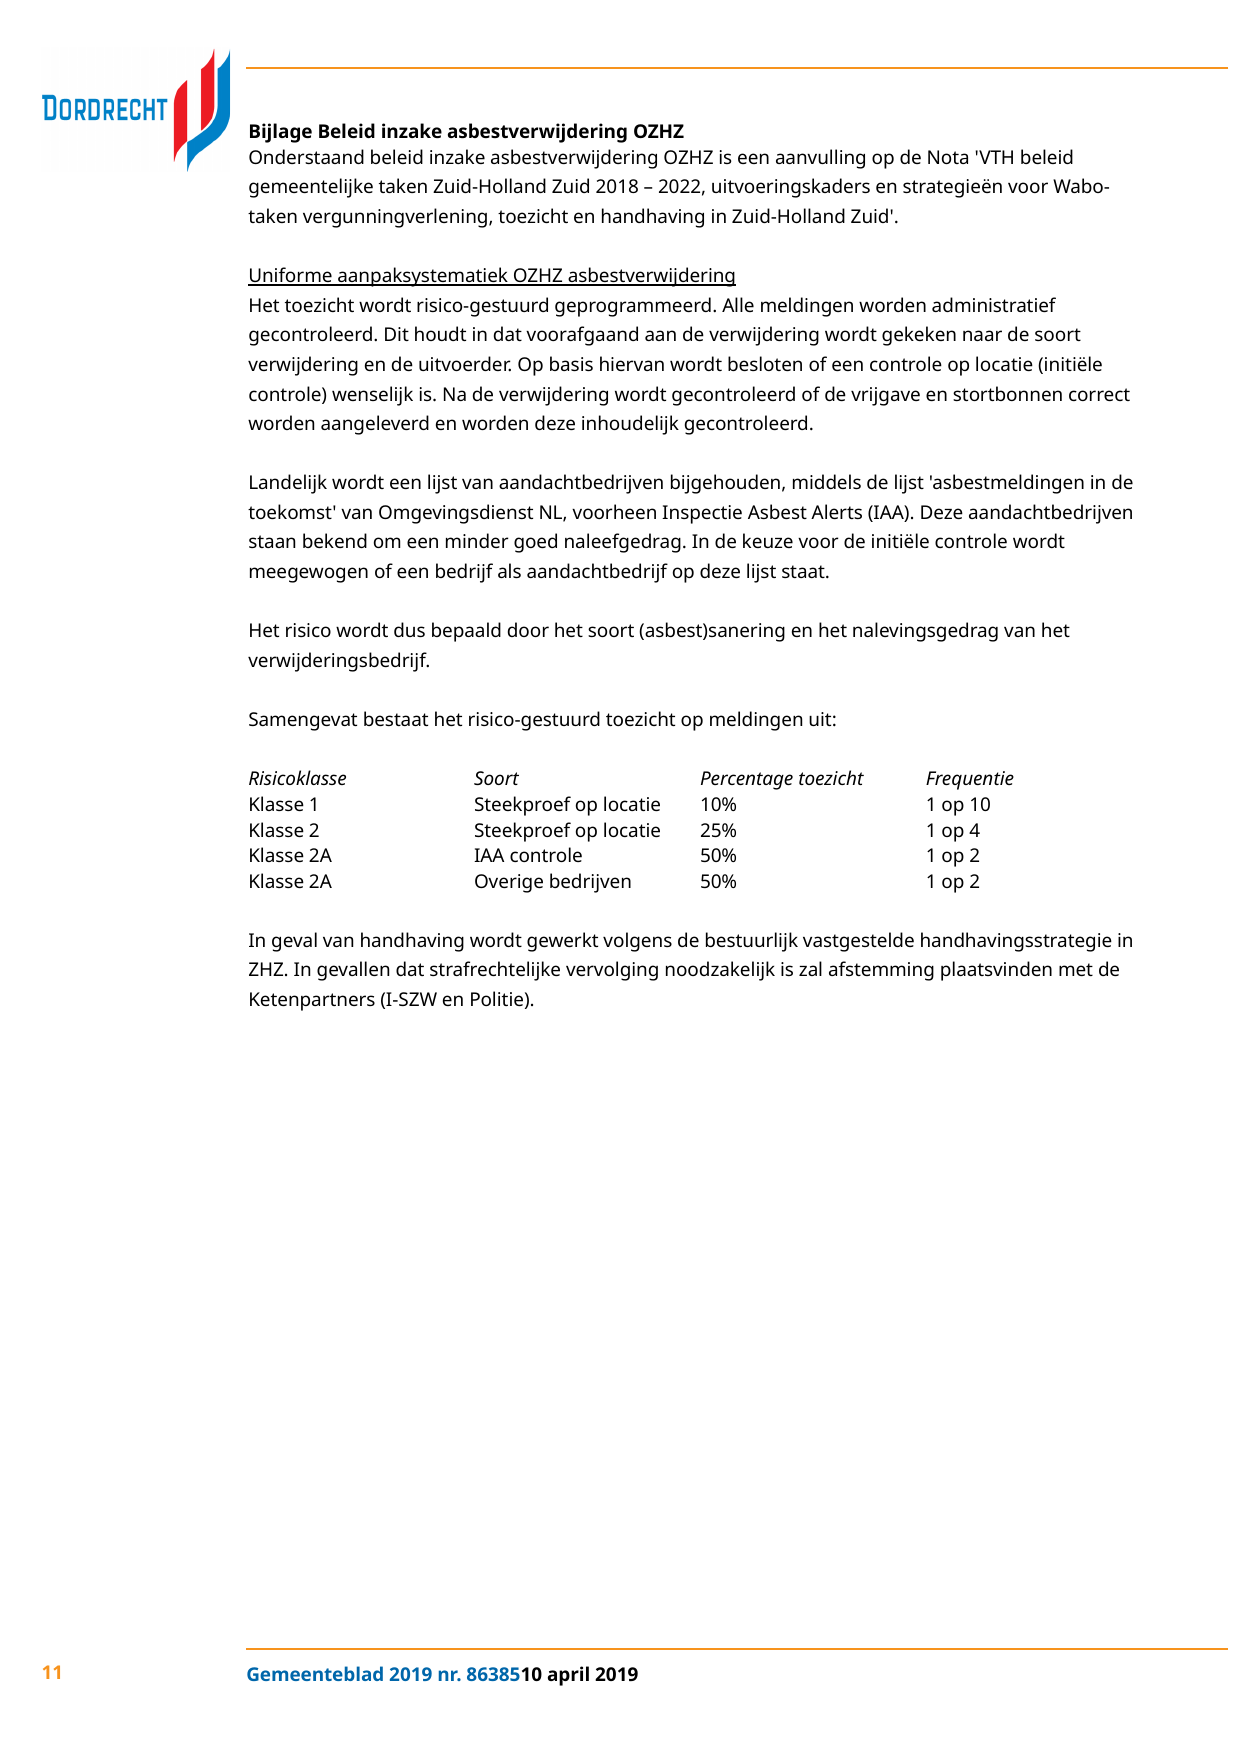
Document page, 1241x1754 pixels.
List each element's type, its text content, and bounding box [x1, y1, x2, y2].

table_cell 1 op 10 [926, 791, 1152, 817]
table_cell 1 op 4 [926, 817, 1152, 843]
table_header Frequentie [926, 766, 1152, 791]
table_cell IAA controle [474, 843, 700, 868]
text Het toezicht wordt risico-gestuurd geprogrammeerd. Alle meldingen worden administratief gecontroleerd. Dit houdt in dat voorafgaand aan de verwijdering wordt gekeken naar de soort verwijdering en de uitvoerder. Op basis hiervan wordt besloten of een controle op locatie (initiële controle) wenselijk is. Na de verwijdering wordt gecontroleerd of de vrijgave en stortbonnen correct worden aangeleverd en worden deze inhoudelijk gecontroleerd. [248, 292, 1152, 436]
text Uniforme aanpaksystematiek OZHZ asbestverwijdering [248, 262, 1152, 288]
table_cell 50% [700, 869, 926, 894]
table_cell Klasse 2 [248, 817, 474, 843]
text Onderstaand beleid inzake asbestverwijdering OZHZ is een aanvulling op de Nota 'VTH beleid gemeentelijke taken Zuid-Holland Zuid 2018 – 2022, uitvoeringskaders en strategieën voor Wabo-taken vergunningverlening, toezicht en handhaving in Zuid-Holland Zuid'. [248, 144, 1152, 229]
text Landelijk wordt een lijst van aandachtbedrijven bijgehouden, middels de lijst 'asbestmeldingen in de toekomst' van Omgevingsdienst NL, voorheen Inspectie Asbest Alerts (IAA). Deze aandachtbedrijven staan bekend om een minder goed naleefgedrag. In de keuze voor de initiële controle wordt meegewogen of een bedrijf als aandachtbedrijf op deze lijst staat. [248, 469, 1152, 584]
text Het risico wordt dus bepaald door het soort (asbest)sanering en het nalevingsgedrag van het verwijderingsbedrijf. [248, 617, 1152, 673]
text Bijlage Beleid inzake asbestverwijdering OZHZ [248, 116, 1152, 144]
table_header Risicoklasse [248, 766, 474, 791]
table_cell 25% [700, 817, 926, 843]
table_cell Steekproef op locatie [474, 817, 700, 843]
table_cell Klasse 1 [248, 791, 474, 817]
table_cell Klasse 2A [248, 843, 474, 868]
table_cell 50% [700, 843, 926, 868]
table_cell 10% [700, 791, 926, 817]
table_header Percentage toezicht [700, 766, 926, 791]
picture [41, 47, 231, 172]
table_cell Klasse 2A [248, 869, 474, 894]
text Samengevat bestaat het risico-gestuurd toezicht op meldingen uit: [248, 706, 1152, 732]
table_cell Steekproef op locatie [474, 791, 700, 817]
table_header Soort [474, 766, 700, 791]
text In geval van handhaving wordt gewerkt volgens de bestuurlijk vastgestelde handhavingsstrategie in ZHZ. In gevallen dat strafrechtelijke vervolging noodzakelijk is zal afstemming plaatsvinden met de Ketenpartners (I-SZW en Politie). [248, 927, 1152, 1012]
table_cell Overige bedrijven [474, 869, 700, 894]
table_cell 1 op 2 [926, 843, 1152, 868]
table_cell 1 op 2 [926, 869, 1152, 894]
